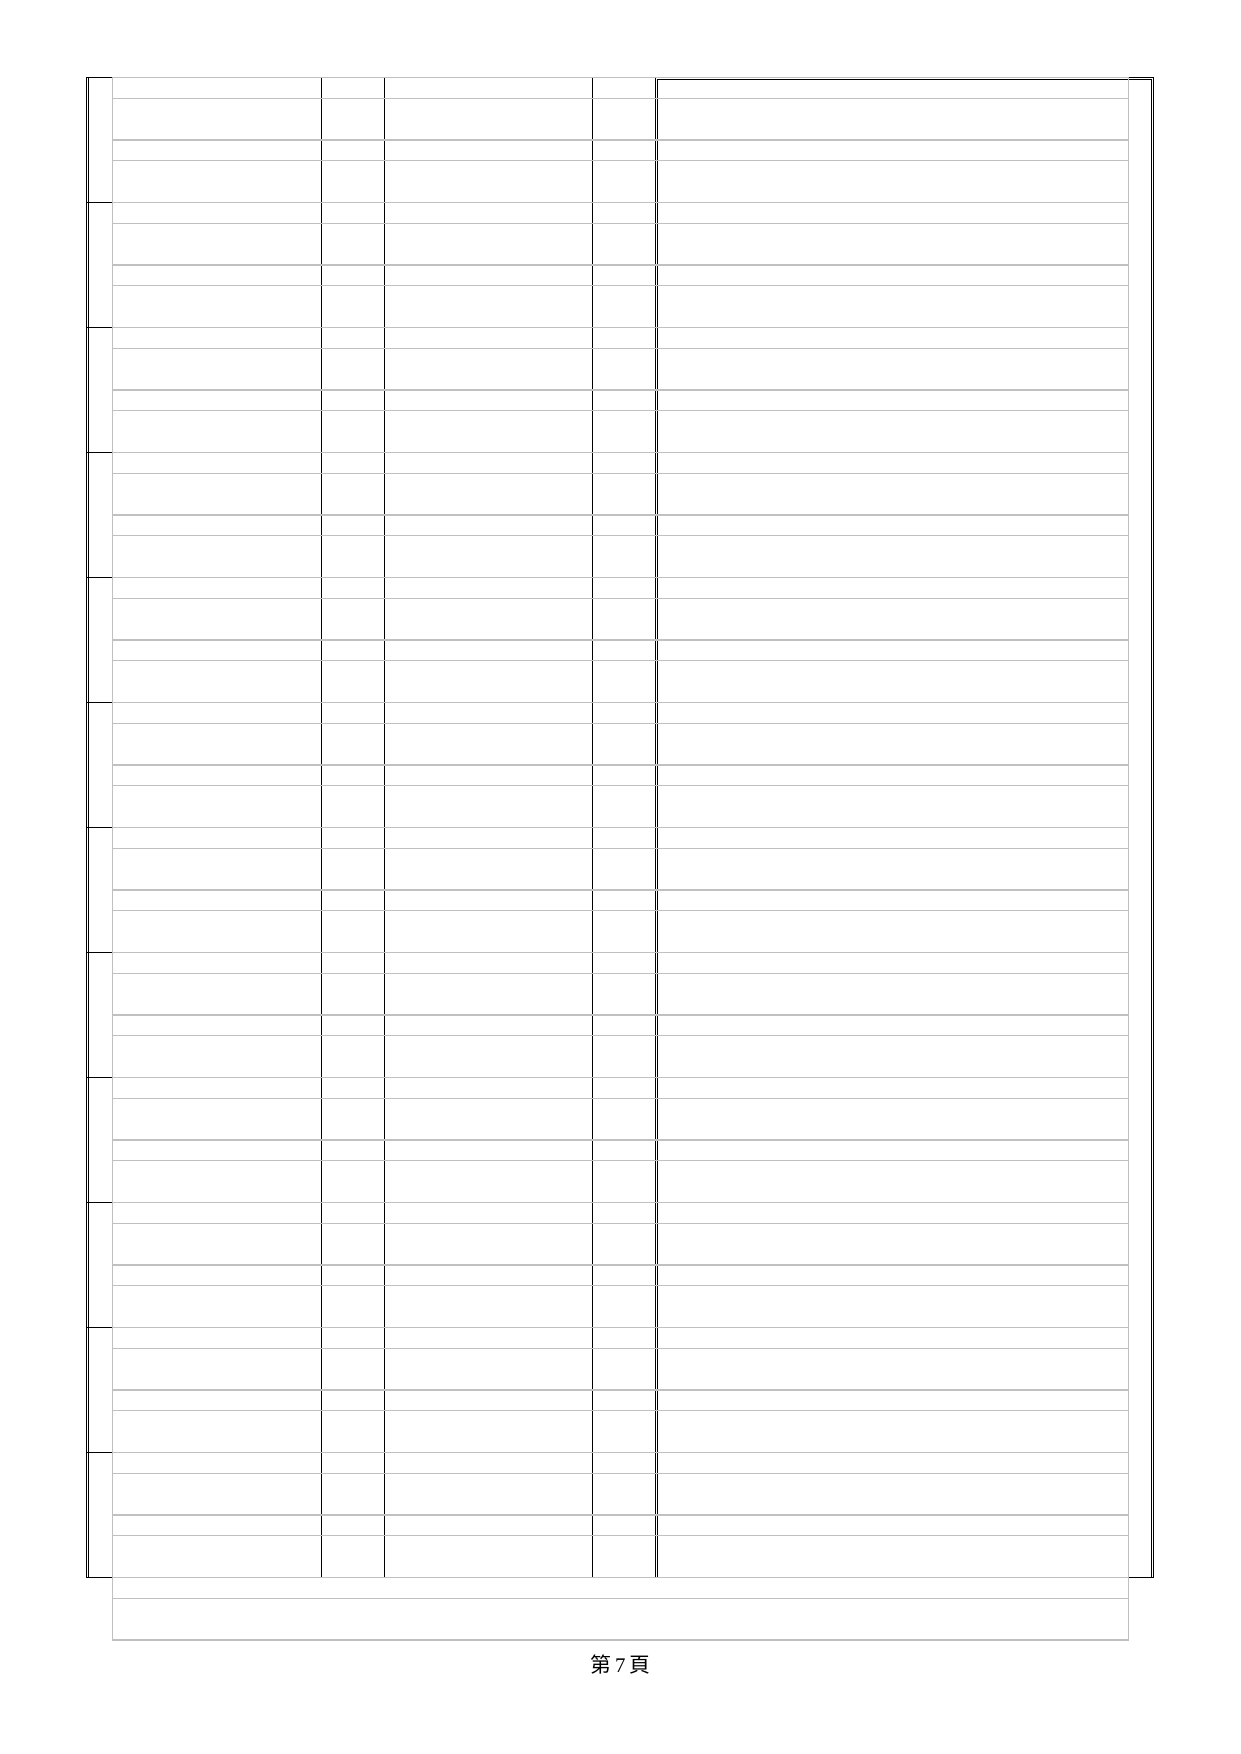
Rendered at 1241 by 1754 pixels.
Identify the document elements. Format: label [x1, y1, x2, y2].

table_cell [593, 349, 655, 389]
table_cell [385, 266, 592, 285]
table_cell [113, 391, 321, 410]
table_cell [322, 1203, 384, 1223]
table_cell [322, 599, 384, 639]
table_cell [385, 1474, 592, 1514]
table_cell [113, 1224, 321, 1264]
table_cell [113, 911, 321, 952]
table_cell [113, 1141, 321, 1160]
table_cell [322, 1099, 384, 1139]
table_cell [113, 786, 321, 827]
table_cell [593, 453, 655, 473]
table_cell [89, 1453, 112, 1577]
table_cell [593, 266, 655, 285]
table_cell [322, 1536, 384, 1577]
table_cell [385, 724, 592, 764]
table_cell [385, 474, 592, 514]
table_cell [658, 661, 1128, 702]
table_cell [658, 911, 1128, 952]
table_cell [89, 453, 112, 577]
table_cell [593, 411, 655, 452]
table_cell [385, 1141, 592, 1160]
table_cell [113, 203, 321, 223]
table_cell [385, 974, 592, 1014]
table_cell [322, 536, 384, 577]
table_cell [593, 1078, 655, 1098]
table_cell [658, 1328, 1128, 1348]
table_cell [385, 141, 592, 160]
table_cell [593, 724, 655, 764]
table_cell [593, 1203, 655, 1223]
table_cell [593, 1516, 655, 1535]
table_cell [322, 724, 384, 764]
table_cell [113, 1391, 321, 1410]
table_cell [113, 891, 321, 910]
table_cell [593, 661, 655, 702]
table_cell [113, 411, 321, 452]
table_cell [593, 286, 655, 327]
table_cell [658, 703, 1128, 723]
table_cell [322, 203, 384, 223]
table_cell [593, 99, 655, 139]
table_cell [89, 828, 112, 952]
table_cell [322, 1036, 384, 1077]
table_cell [658, 891, 1128, 910]
table_cell [593, 391, 655, 410]
table_cell [658, 578, 1128, 598]
table_cell [385, 536, 592, 577]
table_cell [658, 203, 1128, 223]
table_cell [593, 641, 655, 660]
table_cell [385, 99, 592, 139]
table_cell [658, 1474, 1128, 1514]
table_cell [593, 578, 655, 598]
table_cell [322, 1411, 384, 1452]
table_cell [658, 349, 1128, 389]
table_cell [322, 1328, 384, 1348]
table_cell [593, 766, 655, 785]
table_cell [658, 80, 1128, 98]
table_cell [385, 661, 592, 702]
table_cell [658, 724, 1128, 764]
table_cell [322, 1453, 384, 1473]
table_cell [658, 474, 1128, 514]
table_cell [322, 953, 384, 973]
table_cell [113, 1266, 321, 1285]
table_cell [322, 328, 384, 348]
table_cell [322, 1161, 384, 1202]
table_cell [658, 1203, 1128, 1223]
table_cell [322, 1391, 384, 1410]
table_cell [113, 1286, 321, 1327]
table_cell [593, 1036, 655, 1077]
table_cell [322, 141, 384, 160]
table_cell [385, 1411, 592, 1452]
table_cell [593, 203, 655, 223]
table_cell [658, 849, 1128, 889]
table_cell [658, 161, 1128, 202]
table_cell [658, 1349, 1128, 1389]
table_cell [593, 1266, 655, 1285]
table_cell [113, 1453, 321, 1473]
table_cell [385, 1224, 592, 1264]
table_cell [385, 641, 592, 660]
table_cell [322, 828, 384, 848]
table_cell [593, 1411, 655, 1452]
table_cell [385, 1349, 592, 1389]
table_cell [658, 1286, 1128, 1327]
table_cell [658, 828, 1128, 848]
table_cell [593, 1453, 655, 1473]
table_cell [113, 1536, 321, 1577]
table_cell [593, 1099, 655, 1139]
table_cell [658, 599, 1128, 639]
table_cell [322, 78, 384, 98]
table_cell [385, 516, 592, 535]
table_cell [593, 1016, 655, 1035]
table_cell [593, 953, 655, 973]
table_cell [113, 661, 321, 702]
table_cell [113, 641, 321, 660]
table_cell [658, 266, 1128, 285]
table_cell [113, 516, 321, 535]
table_cell [658, 391, 1128, 410]
table_cell [113, 1328, 321, 1348]
table_cell [593, 974, 655, 1014]
table_cell [322, 453, 384, 473]
table_cell [593, 911, 655, 952]
table_cell [89, 1078, 112, 1202]
table_cell [89, 703, 112, 827]
table_cell [322, 1016, 384, 1035]
table_cell [658, 286, 1128, 327]
table_cell [593, 786, 655, 827]
table_cell [113, 953, 321, 973]
table_cell [385, 703, 592, 723]
table_cell [322, 286, 384, 327]
table_cell [658, 224, 1128, 264]
table_cell [113, 141, 321, 160]
table_cell [322, 1286, 384, 1327]
table_cell [593, 224, 655, 264]
table_cell [385, 78, 592, 98]
table_cell [322, 703, 384, 723]
table_cell [385, 786, 592, 827]
table_cell [593, 536, 655, 577]
table_cell [322, 1349, 384, 1389]
table_cell [658, 411, 1128, 452]
table_cell [113, 1036, 321, 1077]
table_cell [658, 1036, 1128, 1077]
table_cell [658, 99, 1128, 139]
table_cell [113, 1099, 321, 1139]
table_cell [593, 1328, 655, 1348]
table_cell [113, 974, 321, 1014]
table_cell [593, 1536, 655, 1577]
table_cell [322, 911, 384, 952]
table_cell [113, 828, 321, 848]
table_cell [385, 349, 592, 389]
table_cell [593, 141, 655, 160]
table_cell [593, 828, 655, 848]
table_cell [113, 724, 321, 764]
table_cell [385, 1286, 592, 1327]
table_cell [385, 1078, 592, 1098]
table_cell [658, 516, 1128, 535]
table_cell [113, 599, 321, 639]
table_cell [113, 266, 321, 285]
table_cell [113, 1078, 321, 1098]
table_cell [593, 891, 655, 910]
table_cell [385, 286, 592, 327]
table_cell [658, 786, 1128, 827]
table_cell [89, 78, 112, 202]
table_cell [322, 266, 384, 285]
table_cell [89, 578, 112, 702]
table_cell [322, 1141, 384, 1160]
table_cell [658, 1536, 1128, 1577]
table_cell [658, 1516, 1128, 1535]
table_cell [322, 786, 384, 827]
table_cell [322, 1516, 384, 1535]
table_cell [385, 953, 592, 973]
table_cell [658, 1078, 1128, 1098]
table_cell [89, 1328, 112, 1452]
table_cell [113, 1516, 321, 1535]
table_cell [385, 1099, 592, 1139]
table_cell [113, 453, 321, 473]
table_cell [322, 224, 384, 264]
table_cell [385, 328, 592, 348]
table_cell [322, 349, 384, 389]
table_cell [322, 849, 384, 889]
table_cell [658, 328, 1128, 348]
table_cell [322, 974, 384, 1014]
table_cell [593, 1391, 655, 1410]
table_cell [658, 453, 1128, 473]
table_cell [593, 1224, 655, 1264]
table_cell [113, 1161, 321, 1202]
table_cell [385, 453, 592, 473]
table_cell [385, 161, 592, 202]
table_cell [385, 1161, 592, 1202]
table_cell [113, 1411, 321, 1452]
table_cell [385, 578, 592, 598]
table_cell [658, 1099, 1128, 1139]
table_cell [385, 766, 592, 785]
table_cell [322, 1078, 384, 1098]
table_cell [322, 766, 384, 785]
table_cell [89, 1203, 112, 1327]
table_cell [385, 599, 592, 639]
table_cell [658, 1266, 1128, 1285]
table_cell [593, 516, 655, 535]
table_cell [89, 953, 112, 1077]
table_cell [322, 411, 384, 452]
table_cell [593, 1474, 655, 1514]
table_cell [113, 78, 321, 98]
table_cell [113, 849, 321, 889]
table_cell [658, 1141, 1128, 1160]
table_cell [322, 1474, 384, 1514]
table_cell [113, 766, 321, 785]
table_cell [593, 849, 655, 889]
table_cell [322, 661, 384, 702]
table_cell [658, 953, 1128, 973]
table_cell [593, 78, 655, 98]
table_cell [113, 349, 321, 389]
table_cell [89, 203, 112, 327]
table_cell [658, 1453, 1128, 1473]
table_cell [113, 703, 321, 723]
table_cell [385, 1453, 592, 1473]
table_cell [658, 641, 1128, 660]
table_cell [385, 1391, 592, 1410]
table_cell [322, 1224, 384, 1264]
table_cell [113, 99, 321, 139]
table_cell [385, 1036, 592, 1077]
table_cell [113, 286, 321, 327]
table_cell [658, 141, 1128, 160]
table_cell [113, 474, 321, 514]
table_cell [322, 891, 384, 910]
table_cell [385, 1266, 592, 1285]
table_cell [658, 1411, 1128, 1452]
table_cell [322, 1266, 384, 1285]
table_cell [593, 161, 655, 202]
table_cell [322, 578, 384, 598]
table_cell [658, 766, 1128, 785]
table_cell [385, 224, 592, 264]
table_cell [113, 1349, 321, 1389]
table_cell [113, 161, 321, 202]
table_cell [593, 1161, 655, 1202]
table_cell [89, 328, 112, 452]
table_cell [385, 411, 592, 452]
table_cell [113, 1474, 321, 1514]
table_cell [385, 1203, 592, 1223]
table_cell [385, 1016, 592, 1035]
table_cell [593, 1286, 655, 1327]
table_cell [658, 974, 1128, 1014]
table_cell [385, 391, 592, 410]
table_cell [113, 578, 321, 598]
table_cell [385, 911, 592, 952]
table_cell [658, 536, 1128, 577]
table_cell [593, 703, 655, 723]
table_cell [593, 1349, 655, 1389]
table_cell [658, 1016, 1128, 1035]
table_cell [658, 1161, 1128, 1202]
table_cell [385, 849, 592, 889]
table_cell [113, 224, 321, 264]
table_cell [658, 1391, 1128, 1410]
table_cell [322, 391, 384, 410]
table_cell [322, 99, 384, 139]
table_cell [322, 516, 384, 535]
table_cell [322, 161, 384, 202]
table_cell [385, 203, 592, 223]
table_cell [593, 474, 655, 514]
table_cell [385, 891, 592, 910]
table_cell [593, 328, 655, 348]
table_cell [385, 1516, 592, 1535]
table_cell [113, 1016, 321, 1035]
table_cell [385, 828, 592, 848]
table_cell [593, 1141, 655, 1160]
table_cell [322, 641, 384, 660]
table_cell [385, 1536, 592, 1577]
table_cell [113, 1203, 321, 1223]
table_cell [1129, 80, 1151, 1577]
table_cell [658, 1224, 1128, 1264]
table_cell [113, 536, 321, 577]
table_cell [113, 328, 321, 348]
table_cell [593, 599, 655, 639]
table_cell [322, 474, 384, 514]
table_cell [385, 1328, 592, 1348]
